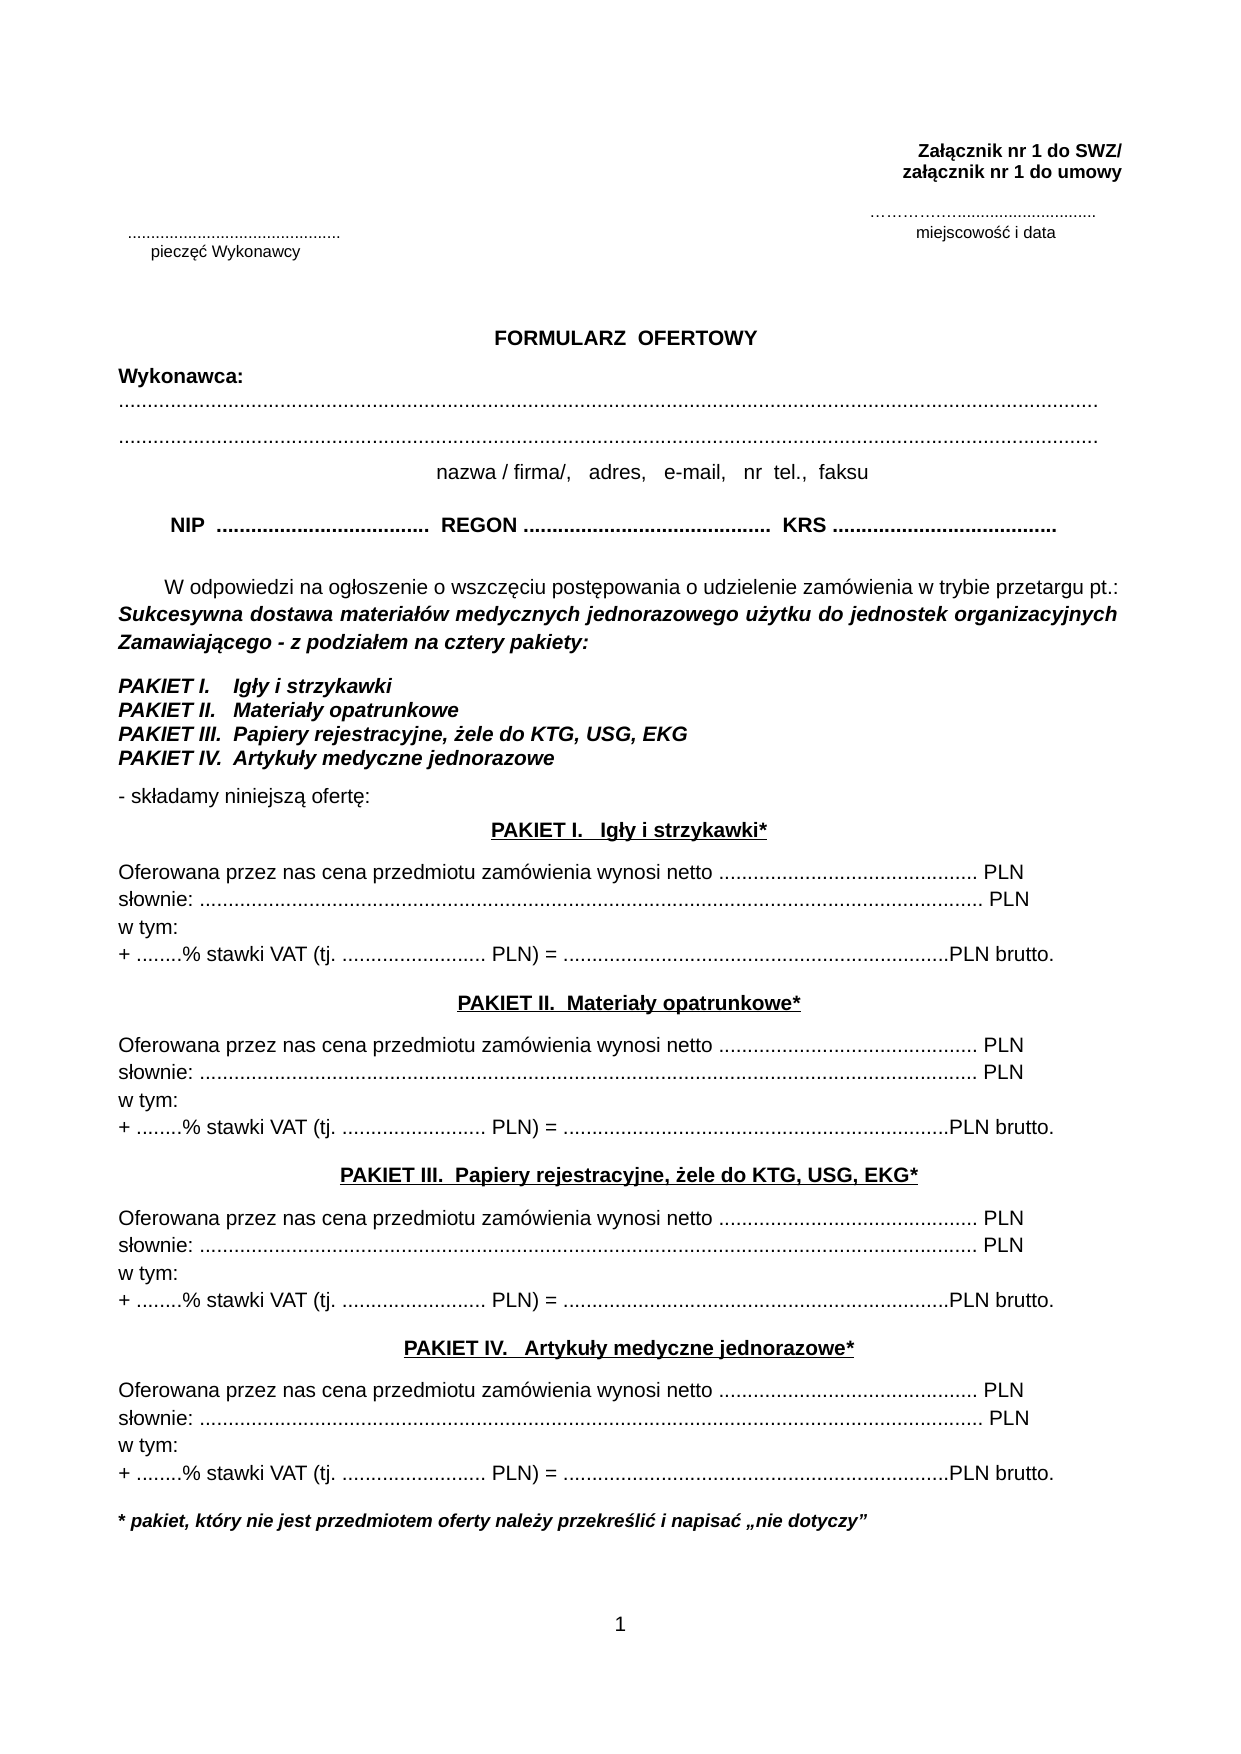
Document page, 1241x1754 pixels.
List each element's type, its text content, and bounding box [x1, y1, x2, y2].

text PAKIET II. Materiały opatrunkowe* [118, 990, 1122, 1014]
text .............................................. miejscowość i data [118, 222, 1122, 242]
text PAKIET IV. Artykuły medyczne jednorazowe* [118, 1336, 1122, 1360]
text Wykonawca: [118, 364, 1122, 388]
text PAKIET I. Igły i strzykawki [118, 674, 1121, 698]
text w tym: [0, 1260, 1057, 1284]
text + ........% stawki VAT (tj. ......................... PLN) = ...................................................................PLN brutto. [0, 1461, 1057, 1485]
text W odpowiedzi na ogłoszenie o wszczęciu postępowania o udzielenie zamówienia w trybie przetargu pt.: [118, 575, 1122, 599]
text pieczęć Wykonawcy [118, 242, 1122, 261]
text słownie: ........................................................................................................................................ PLN [0, 1406, 1057, 1430]
text Oferowana przez nas cena przedmiotu zamówienia wynosi netto ............................................. PLN [118, 1033, 1057, 1057]
text w tym: [0, 1088, 1057, 1112]
text Oferowana przez nas cena przedmiotu zamówienia wynosi netto ............................................. PLN [118, 1378, 1057, 1402]
text słownie: ........................................................................................................................................ PLN [0, 887, 1057, 911]
text Sukcesywna dostawa materiałów medycznych jednorazowego użytku do jednostek organizacyjnych Zamawiającego - z podziałem na cztery pakiety: [118, 602, 1121, 654]
text w tym: [0, 1433, 1057, 1457]
text Załącznik nr 1 do SWZ/ [118, 140, 1122, 161]
text .......................................................................................................................................................................... [118, 424, 1122, 448]
text PAKIET III. Papiery rejestracyjne, żele do KTG, USG, EKG [118, 722, 1121, 746]
text słownie: ....................................................................................................................................... PLN [0, 1060, 1057, 1084]
text słownie: ....................................................................................................................................... PLN [0, 1233, 1057, 1257]
text * pakiet, który nie jest przedmiotem oferty należy przekreślić i napisać „nie dotyczy” [118, 1510, 1122, 1531]
text ………….….............................. [118, 197, 1122, 222]
text NIP ..................................... REGON ........................................... KRS ....................................... [118, 512, 1122, 536]
text PAKIET IV. Artykuły medyczne jednorazowe [118, 746, 1121, 769]
text + ........% stawki VAT (tj. ......................... PLN) = ...................................................................PLN brutto. [0, 1115, 1057, 1139]
text Oferowana przez nas cena przedmiotu zamówienia wynosi netto ............................................. PLN [118, 1205, 1057, 1229]
text w tym: [0, 915, 1057, 939]
text załącznik nr 1 do umowy [118, 161, 1122, 183]
text - składamy niniejszą ofertę: [118, 784, 1121, 808]
text .......................................................................................................................................................................... [118, 388, 1122, 412]
text PAKIET III. Papiery rejestracyjne, żele do KTG, USG, EKG* [118, 1163, 1122, 1187]
text Oferowana przez nas cena przedmiotu zamówienia wynosi netto ............................................. PLN [118, 860, 1057, 884]
text FORMULARZ OFERTOWY [118, 326, 1122, 349]
text PAKIET II. Materiały opatrunkowe [118, 698, 1121, 722]
text + ........% stawki VAT (tj. ......................... PLN) = ...................................................................PLN brutto. [0, 1288, 1057, 1312]
text PAKIET I. Igły i strzykawki* [118, 818, 1122, 842]
text + ........% stawki VAT (tj. ......................... PLN) = ...................................................................PLN brutto. [0, 942, 1057, 966]
text nazwa / firma/, adres, e-mail, nr tel., faksu [118, 460, 1122, 484]
